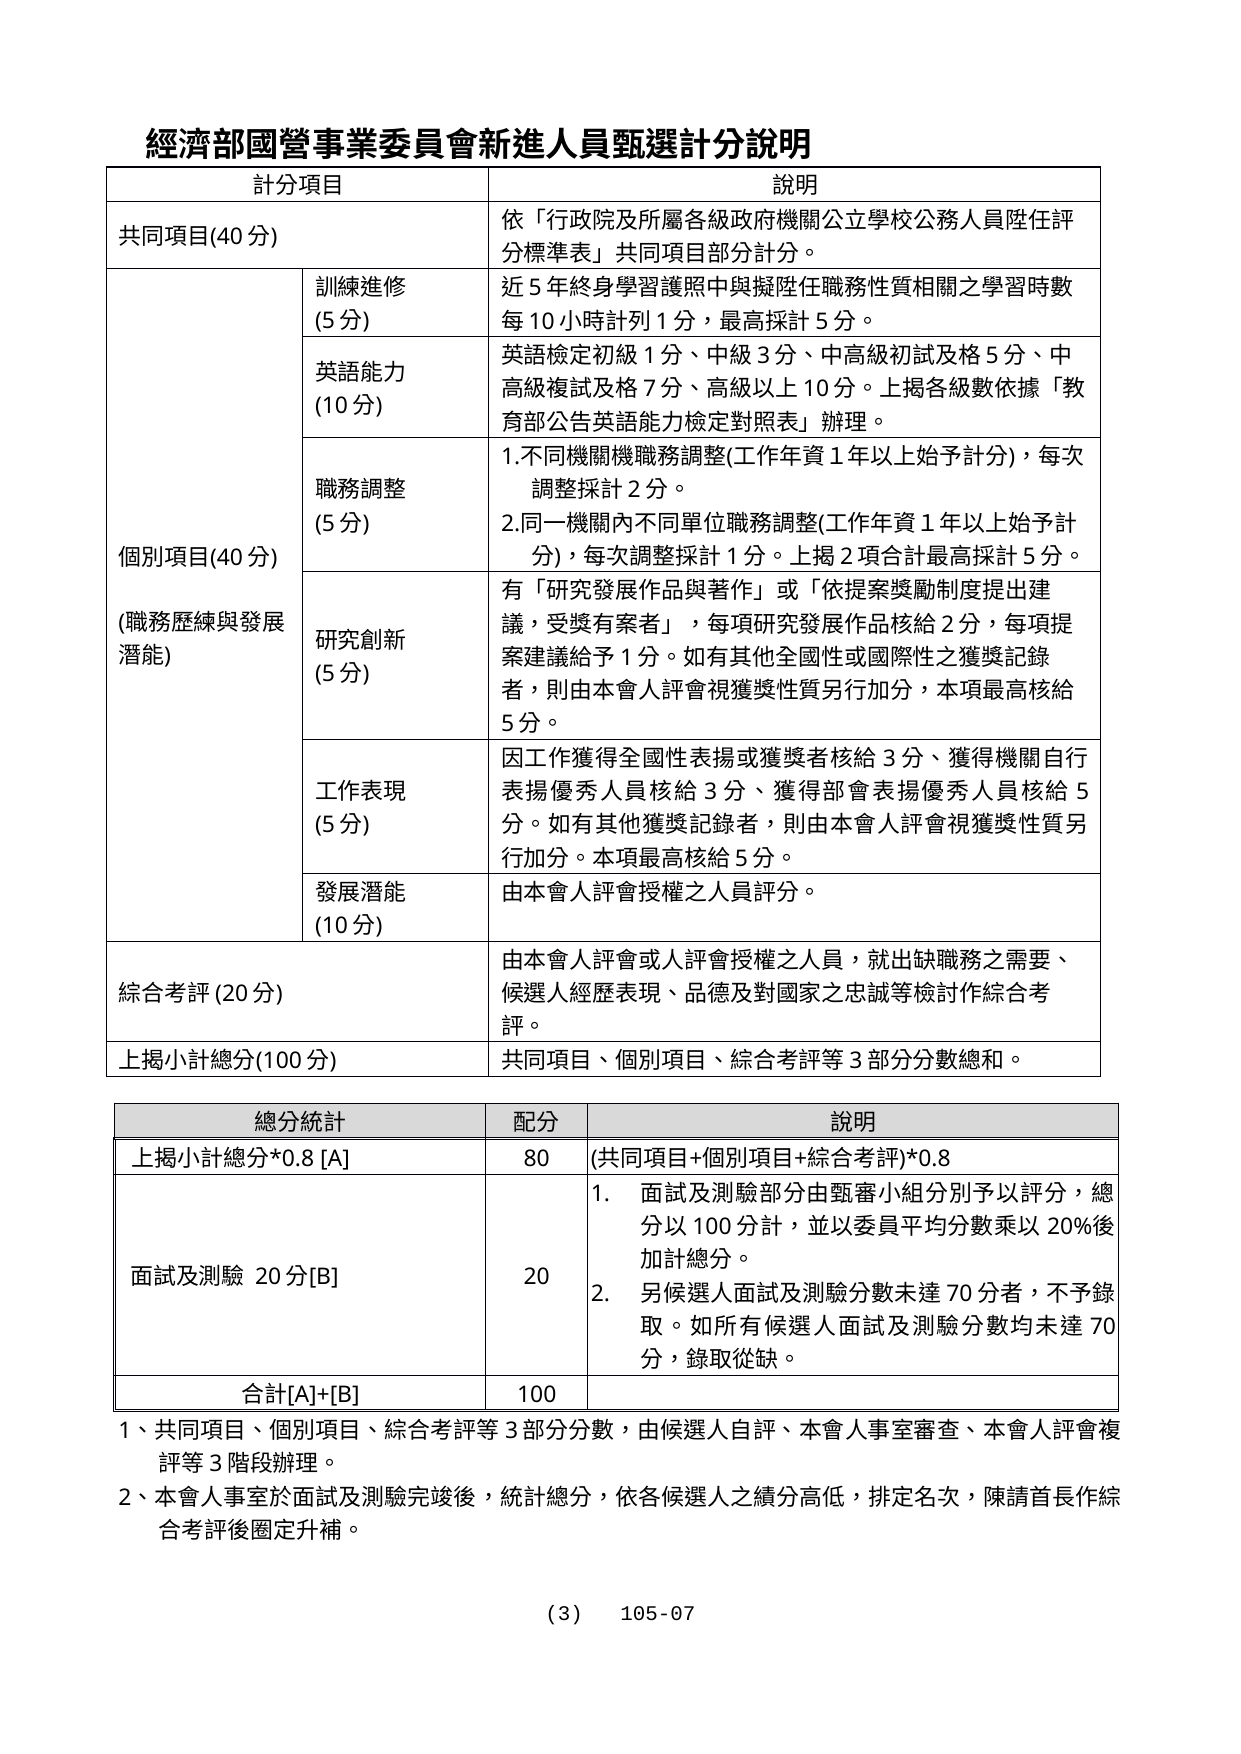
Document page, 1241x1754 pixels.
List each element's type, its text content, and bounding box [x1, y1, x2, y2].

table_cell 由本會人評會或人評會授權之人員，就出缺職務之需要、候選人經歷表現、品德及對國家之忠誠等檢討作綜合考評。 [489, 942, 1100, 1041]
table_cell 發展潛能 (10分) [303, 874, 488, 941]
table_header 說明 [489, 168, 1100, 201]
table_header 說明 [588, 1104, 1118, 1137]
table_cell 80 [486, 1140, 587, 1173]
table_cell 共同項目、個別項目、綜合考評等3部分分數總和。 [489, 1042, 1100, 1076]
table_cell (共同項目+個別項目+綜合考評)*0.8 [588, 1140, 1118, 1173]
table_cell 上揭小計總分*0.8 [A] [116, 1140, 485, 1173]
text 經濟部國營事業委員會新進人員甄選計分說明 [145, 118, 1122, 166]
table_cell 共同項目(40分) [107, 202, 488, 268]
table_cell 合計[A]+[B] [116, 1376, 485, 1409]
table_cell 近5年終身學習護照中與擬陞任職務性質相關之學習時數每10小時計列1分，最高採計5分。 [489, 269, 1100, 336]
table_cell 1.不同機關機職務調整(工作年資１年以上始予計分)，每次調整採計2分。 2.同一機關內不同單位職務調整(工作年資１年以上始予計分)，每次調整採計1分。上揭2項合計最高採計5分。 [489, 438, 1100, 571]
text 2、本會人事室於面試及測驗完竣後，統計總分，依各候選人之績分高低，排定名次，陳請首長作綜合考評後圈定升補。 [118, 1479, 1122, 1545]
table_header 計分項目 [107, 168, 488, 201]
table_cell 依「行政院及所屬各級政府機關公立學校公務人員陞任評分標準表」共同項目部分計分。 [489, 202, 1100, 268]
table_cell 研究創新 (5分) [303, 572, 488, 739]
table_cell 面試及測驗 20分[B] [116, 1175, 485, 1374]
table_cell 因工作獲得全國性表揚或獲獎者核給3分、獲得機關自行表揚優秀人員核給3分、獲得部會表揚優秀人員核給5分。如有其他獲獎記錄者，則由本會人評會視獲獎性質另行加分。本項最高核給5分。 [489, 740, 1100, 873]
table_cell 工作表現 (5分) [303, 740, 488, 873]
table_cell 英語檢定初級1分、中級3分、中高級初試及格5分、中高級複試及格7分、高級以上10分。上揭各級數依據「教育部公告英語能力檢定對照表」辦理。 [489, 337, 1100, 437]
table_cell 由本會人評會授權之人員評分。 [489, 874, 1100, 941]
table_header 總分統計 [115, 1104, 485, 1137]
table_cell 有「研究發展作品與著作」或「依提案獎勵制度提出建議，受獎有案者」，每項研究發展作品核給2分，每項提案建議給予1分。如有其他全國性或國際性之獲獎記錄者，則由本會人評會視獲獎性質另行加分，本項最高核給5分。 [489, 572, 1100, 739]
table_cell 個別項目(40分) (職務歷練與發展潛能) [107, 269, 302, 941]
table_cell 職務調整 (5分) [303, 438, 488, 571]
table_header 配分 [486, 1104, 587, 1137]
table_cell 訓練進修 (5分) [303, 269, 488, 336]
text 1、共同項目、個別項目、綜合考評等3部分分數，由候選人自評、本會人事室審查、本會人評會複評等3階段辦理。 [118, 1412, 1122, 1479]
table_cell 上揭小計總分(100分) [107, 1042, 488, 1076]
table_cell 20 [486, 1175, 587, 1374]
table_cell 面試及測驗部分由甄審小組分別予以評分，總分以100分計，並以委員平均分數乘以20%後加計總分。 另候選人面試及測驗分數未達70分者，不予錄取。如所有候選人面試及測驗分數均未達70分，錄取從缺。 [588, 1175, 1118, 1374]
table_cell 綜合考評 (20分) [107, 942, 488, 1041]
table_cell 100 [486, 1376, 587, 1409]
table_cell 英語能力 (10分) [303, 337, 488, 437]
table_cell [588, 1376, 1118, 1409]
